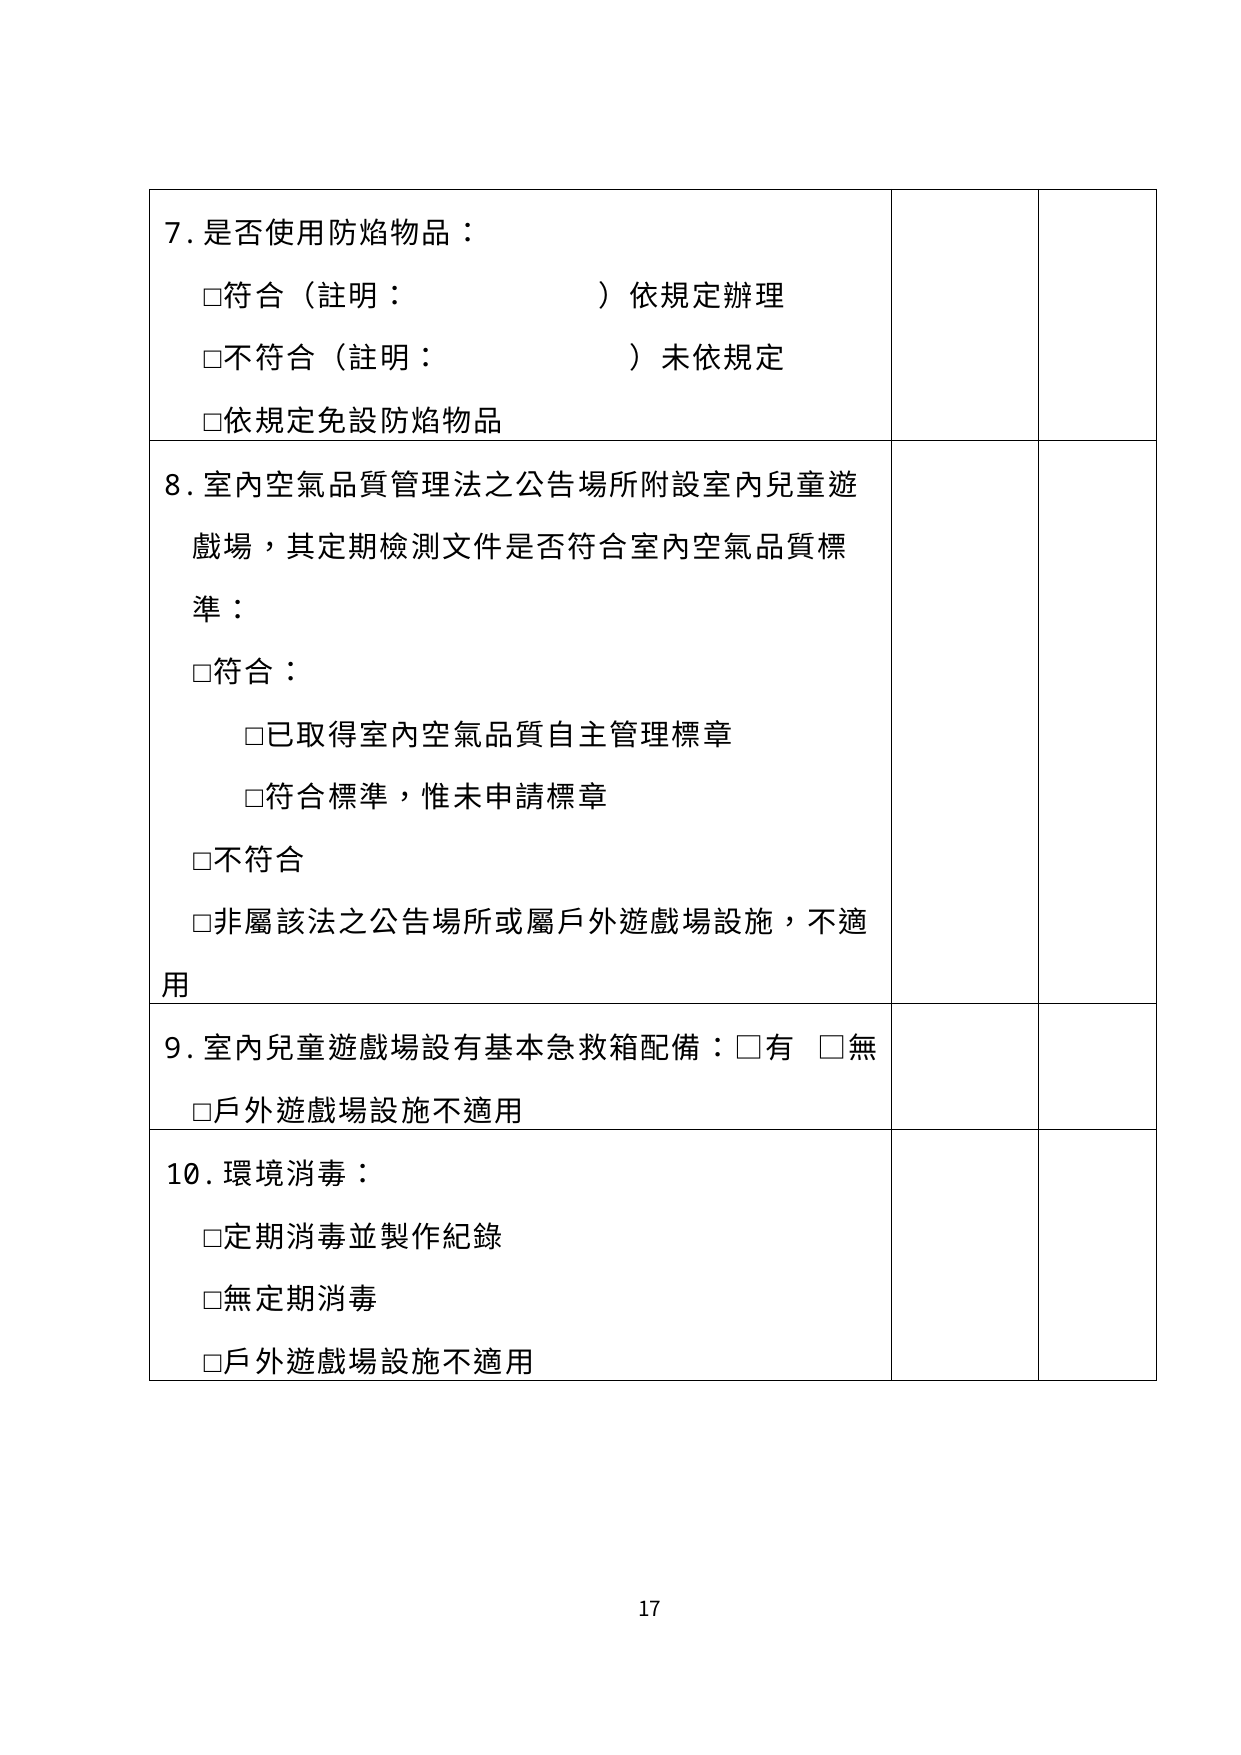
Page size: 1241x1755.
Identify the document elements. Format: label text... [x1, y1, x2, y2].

table_cell [892, 1130, 1038, 1380]
table_cell 9.室內兒童遊戲場設有基本急救箱配備：□有 □無 □戶外遊戲場設施不適用 [150, 1004, 891, 1129]
table_cell [1039, 441, 1156, 1003]
table_cell [892, 441, 1038, 1003]
table_cell [892, 1004, 1038, 1129]
table_cell 7.是否使用防焰物品： □符合（註明： ）依規定辦理 □不符合（註明： ）未依規定 □依規定免設防焰物品 [150, 190, 891, 440]
table_cell 8.室內空氣品質管理法之公告場所附設室內兒童遊戲場，其定期檢測文件是否符合室內空氣品質標準： □符合： □已取得室內空氣品質自主管理標章 □符合標準，惟未申請標章 □不符合 □非屬該法之公告場所或屬戶外遊戲場設施，不適用 [150, 441, 891, 1003]
table_cell [1039, 1130, 1156, 1380]
table_cell 10.環境消毒： □定期消毒並製作紀錄 □無定期消毒 □戶外遊戲場設施不適用 [150, 1130, 891, 1380]
table_cell [1039, 1004, 1156, 1129]
table_cell [892, 190, 1038, 440]
table_cell [1039, 190, 1156, 440]
